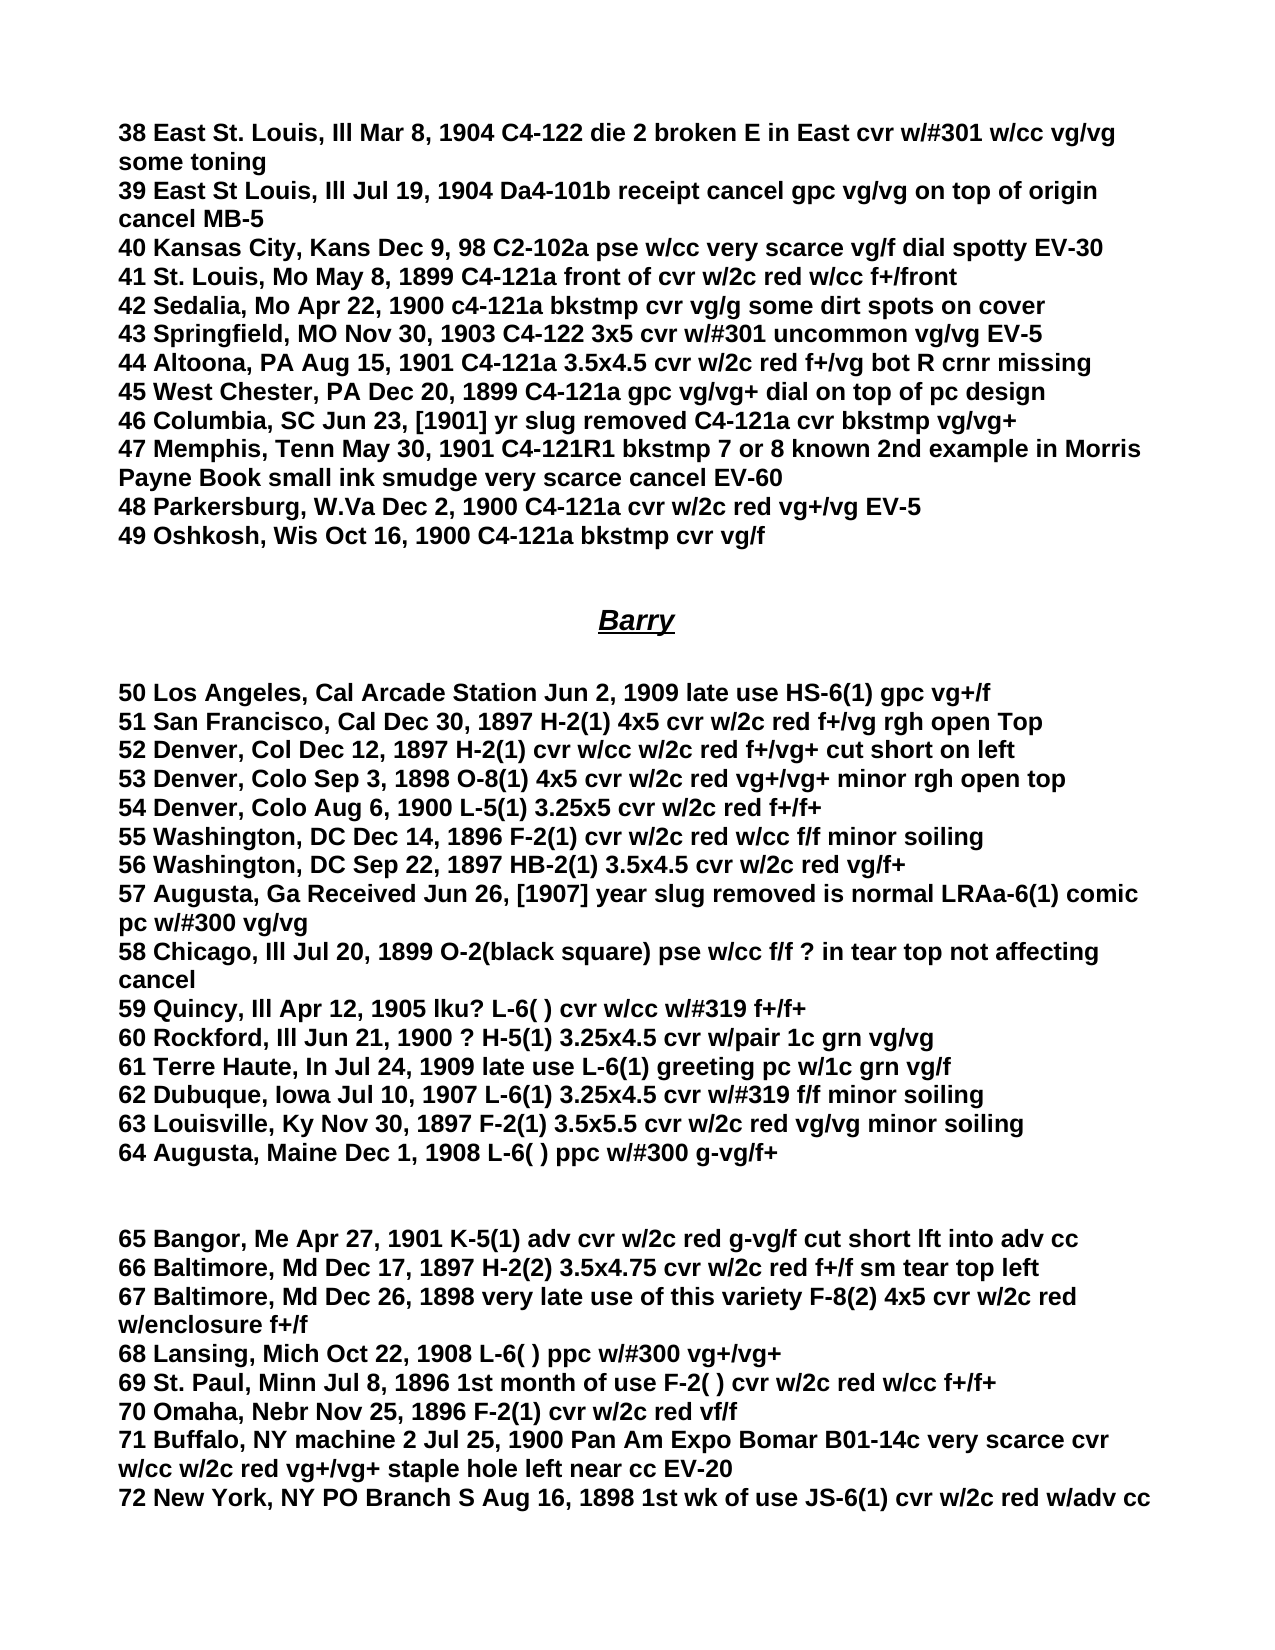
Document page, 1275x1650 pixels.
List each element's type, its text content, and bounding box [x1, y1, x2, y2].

text 47 Memphis, Tenn May 30, 1901 C4-121R1 bkstmp 7 or 8 known 2nd example in Morris [118, 434, 1157, 463]
subtitle Barry [118, 603, 1157, 637]
text 42 Sedalia, Mo Apr 22, 1900 c4-121a bkstmp cvr vg/g some dirt spots on cover [118, 291, 1157, 319]
text 61 Terre Haute, In Jul 24, 1909 late use L-6(1) greeting pc w/1c grn vg/f [118, 1052, 1157, 1080]
text 70 Omaha, Nebr Nov 25, 1896 F-2(1) cvr w/2c red vf/f [118, 1397, 1157, 1425]
text 49 Oshkosh, Wis Oct 16, 1900 C4-121a bkstmp cvr vg/f [118, 521, 1157, 549]
text 51 San Francisco, Cal Dec 30, 1897 H-2(1) 4x5 cvr w/2c red f+/vg rgh open Top [118, 707, 1157, 735]
text 38 East St. Louis, Ill Mar 8, 1904 C4-122 die 2 broken E in East cvr w/#301 w/cc vg/vg some toning [118, 118, 1157, 176]
text 53 Denver, Colo Sep 3, 1898 O-8(1) 4x5 cvr w/2c red vg+/vg+ minor rgh open top [118, 764, 1157, 793]
text 45 West Chester, PA Dec 20, 1899 C4-121a gpc vg/vg+ dial on top of pc design [118, 377, 1157, 406]
text 62 Dubuque, Iowa Jul 10, 1907 L-6(1) 3.25x4.5 cvr w/#319 f/f minor soiling [118, 1080, 1157, 1109]
text 46 Columbia, SC Jun 23, [1901] yr slug removed C4-121a cvr bkstmp vg/vg+ [118, 406, 1157, 434]
text 50 Los Angeles, Cal Arcade Station Jun 2, 1909 late use HS-6(1) gpc vg+/f [118, 678, 1157, 707]
text 71 Buffalo, NY machine 2 Jul 25, 1900 Pan Am Expo Bomar B01-14c very scarce cvr w/cc w/2c red vg+/vg+ staple hole left near cc EV-20 [118, 1425, 1157, 1483]
text 52 Denver, Col Dec 12, 1897 H-2(1) cvr w/cc w/2c red f+/vg+ cut short on left [118, 735, 1157, 764]
text 63 Louisville, Ky Nov 30, 1897 F-2(1) 3.5x5.5 cvr w/2c red vg/vg minor soiling [118, 1109, 1157, 1138]
text 44 Altoona, PA Aug 15, 1901 C4-121a 3.5x4.5 cvr w/2c red f+/vg bot R crnr missing [118, 348, 1157, 377]
text 55 Washington, DC Dec 14, 1896 F-2(1) cvr w/2c red w/cc f/f minor soiling [118, 822, 1157, 850]
text 39 East St Louis, Ill Jul 19, 1904 Da4-101b receipt cancel gpc vg/vg on top of origin cancel MB-5 [118, 176, 1157, 233]
text 67 Baltimore, Md Dec 26, 1898 very late use of this variety F-8(2) 4x5 cvr w/2c red w/enclosure f+/f [118, 1282, 1157, 1339]
text 48 Parkersburg, W.Va Dec 2, 1900 C4-121a cvr w/2c red vg+/vg EV-5 [118, 492, 1157, 521]
text 57 Augusta, Ga Received Jun 26, [1907] year slug removed is normal LRAa-6(1) comic pc w/#300 vg/vg [118, 879, 1157, 937]
text 68 Lansing, Mich Oct 22, 1908 L-6( ) ppc w/#300 vg+/vg+ [118, 1339, 1157, 1368]
text 40 Kansas City, Kans Dec 9, 98 C2-102a pse w/cc very scarce vg/f dial spotty EV-30 [118, 233, 1157, 262]
text 43 Springfield, MO Nov 30, 1903 C4-122 3x5 cvr w/#301 uncommon vg/vg EV-5 [118, 319, 1157, 348]
text 56 Washington, DC Sep 22, 1897 HB-2(1) 3.5x4.5 cvr w/2c red vg/f+ [118, 850, 1157, 879]
text 58 Chicago, Ill Jul 20, 1899 O-2(black square) pse w/cc f/f ? in tear top not affecting cancel [118, 937, 1157, 994]
text 72 New York, NY PO Branch S Aug 16, 1898 1st wk of use JS-6(1) cvr w/2c red w/adv cc [118, 1483, 1157, 1512]
text 69 St. Paul, Minn Jul 8, 1896 1st month of use F-2( ) cvr w/2c red w/cc f+/f+ [118, 1368, 1157, 1397]
text 64 Augusta, Maine Dec 1, 1908 L-6( ) ppc w/#300 g-vg/f+ [118, 1138, 1157, 1167]
text 59 Quincy, Ill Apr 12, 1905 lku? L-6( ) cvr w/cc w/#319 f+/f+ [118, 994, 1157, 1023]
text 60 Rockford, Ill Jun 21, 1900 ? H-5(1) 3.25x4.5 cvr w/pair 1c grn vg/vg [118, 1023, 1157, 1052]
text 41 St. Louis, Mo May 8, 1899 C4-121a front of cvr w/2c red w/cc f+/front [118, 262, 1157, 291]
text 65 Bangor, Me Apr 27, 1901 K-5(1) adv cvr w/2c red g-vg/f cut short lft into adv cc [118, 1224, 1157, 1253]
text 54 Denver, Colo Aug 6, 1900 L-5(1) 3.25x5 cvr w/2c red f+/f+ [118, 793, 1157, 822]
text 66 Baltimore, Md Dec 17, 1897 H-2(2) 3.5x4.75 cvr w/2c red f+/f sm tear top left [118, 1253, 1157, 1282]
text Payne Book small ink smudge very scarce cancel EV-60 [118, 463, 1157, 492]
